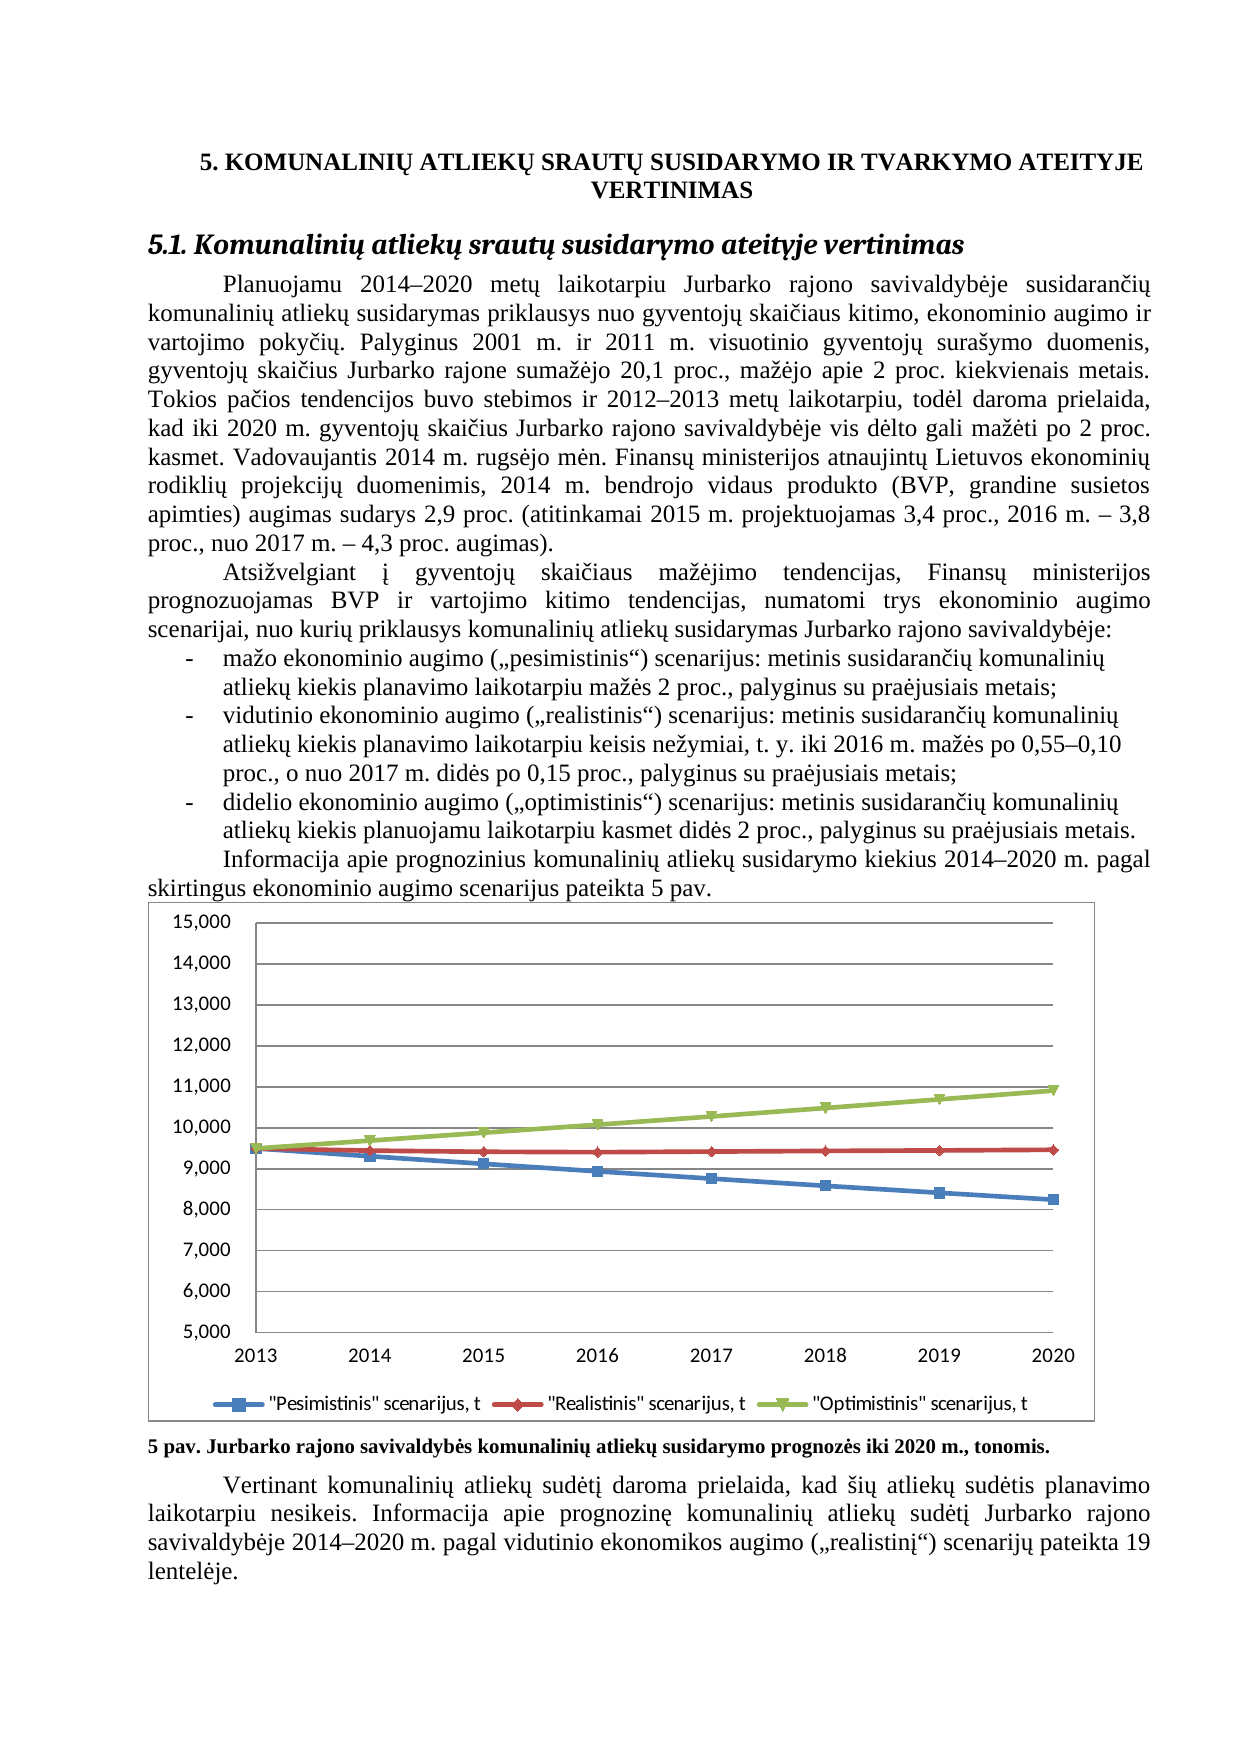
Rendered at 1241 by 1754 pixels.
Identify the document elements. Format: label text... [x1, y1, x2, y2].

text Vertinant komunalinių atliekų sudėtį daroma prielaida, kad šių atliekų sudėtis planavimo laikotarpiu nesikeis. Informacija apie prognozinę komunalinių atliekų sudėtį Jurbarko rajono savivaldybėje 2014–2020 m. pagal vidutinio ekonomikos augimo („realistinį“) scenarijų pateikta 19 lentelėje. [148, 1470, 1152, 1585]
subtitle 5.1. Komunalinių atliekų srautų susidarymo ateityje vertinimas [148, 228, 1152, 262]
text - mažo ekonominio augimo („pesimistinis“) scenarijus: metinis susidarančių komunalinių atliekų kiekis planavimo laikotarpiu mažės 2 proc., palyginus su praėjusiais metais; [185, 643, 1152, 701]
text Planuojamu 2014–2020 metų laikotarpiu Jurbarko rajono savivaldybėje susidarančių komunalinių atliekų susidarymas priklausys nuo gyventojų skaičiaus kitimo, ekonominio augimo ir vartojimo pokyčių. Palyginus 2001 m. ir 2011 m. visuotinio gyventojų surašymo duomenis, gyventojų skaičius Jurbarko rajone sumažėjo 20,1 proc., mažėjo apie 2 proc. kiekvienais metais. Tokios pačios tendencijos buvo stebimos ir 2012–2013 metų laikotarpiu, todėl daroma prielaida, kad iki 2020 m. gyventojų skaičius Jurbarko rajono savivaldybėje vis dėlto gali mažėti po 2 proc. kasmet. Vadovaujantis 2014 m. rugsėjo mėn. Finansų ministerijos atnaujintų Lietuvos ekonominių rodiklių projekcijų duomenimis, 2014 m. bendrojo vidaus produkto (BVP, grandine susietos apimties) augimas sudarys 2,9 proc. (atitinkamai 2015 m. projektuojamas 3,4 proc., 2016 m. – 3,8 proc., nuo 2017 m. – 4,3 proc. augimas). [148, 269, 1152, 557]
text 5 pav. Jurbarko rajono savivaldybės komunalinių atliekų susidarymo prognozės iki 2020 m., tonomis. [148, 1434, 1152, 1458]
text - vidutinio ekonominio augimo („realistinis“) scenarijus: metinis susidarančių komunalinių atliekų kiekis planavimo laikotarpiu keisis nežymiai, t. y. iki 2016 m. mažės po 0,55–0,10 proc., o nuo 2017 m. didės po 0,15 proc., palyginus su praėjusiais metais; [185, 701, 1152, 787]
text 5. KOMUNALINIŲ ATLIEKŲ SRAUTŲ SUSIDARYMO IR TVARKYMO ATEITYJE VERTINIMAS [192, 147, 1152, 204]
text Atsižvelgiant į gyventojų skaičiaus mažėjimo tendencijas, Finansų ministerijos prognozuojamas BVP ir vartojimo kitimo tendencijas, numatomi trys ekonominio augimo scenarijai, nuo kurių priklausys komunalinių atliekų susidarymas Jurbarko rajono savivaldybėje: [148, 557, 1152, 643]
text - didelio ekonominio augimo („optimistinis“) scenarijus: metinis susidarančių komunalinių atliekų kiekis planuojamu laikotarpiu kasmet didės 2 proc., palyginus su praėjusiais metais. [185, 787, 1152, 844]
text Informacija apie prognozinius komunalinių atliekų susidarymo kiekius 2014–2020 m. pagal skirtingus ekonominio augimo scenarijus pateikta 5 pav. [148, 844, 1152, 902]
